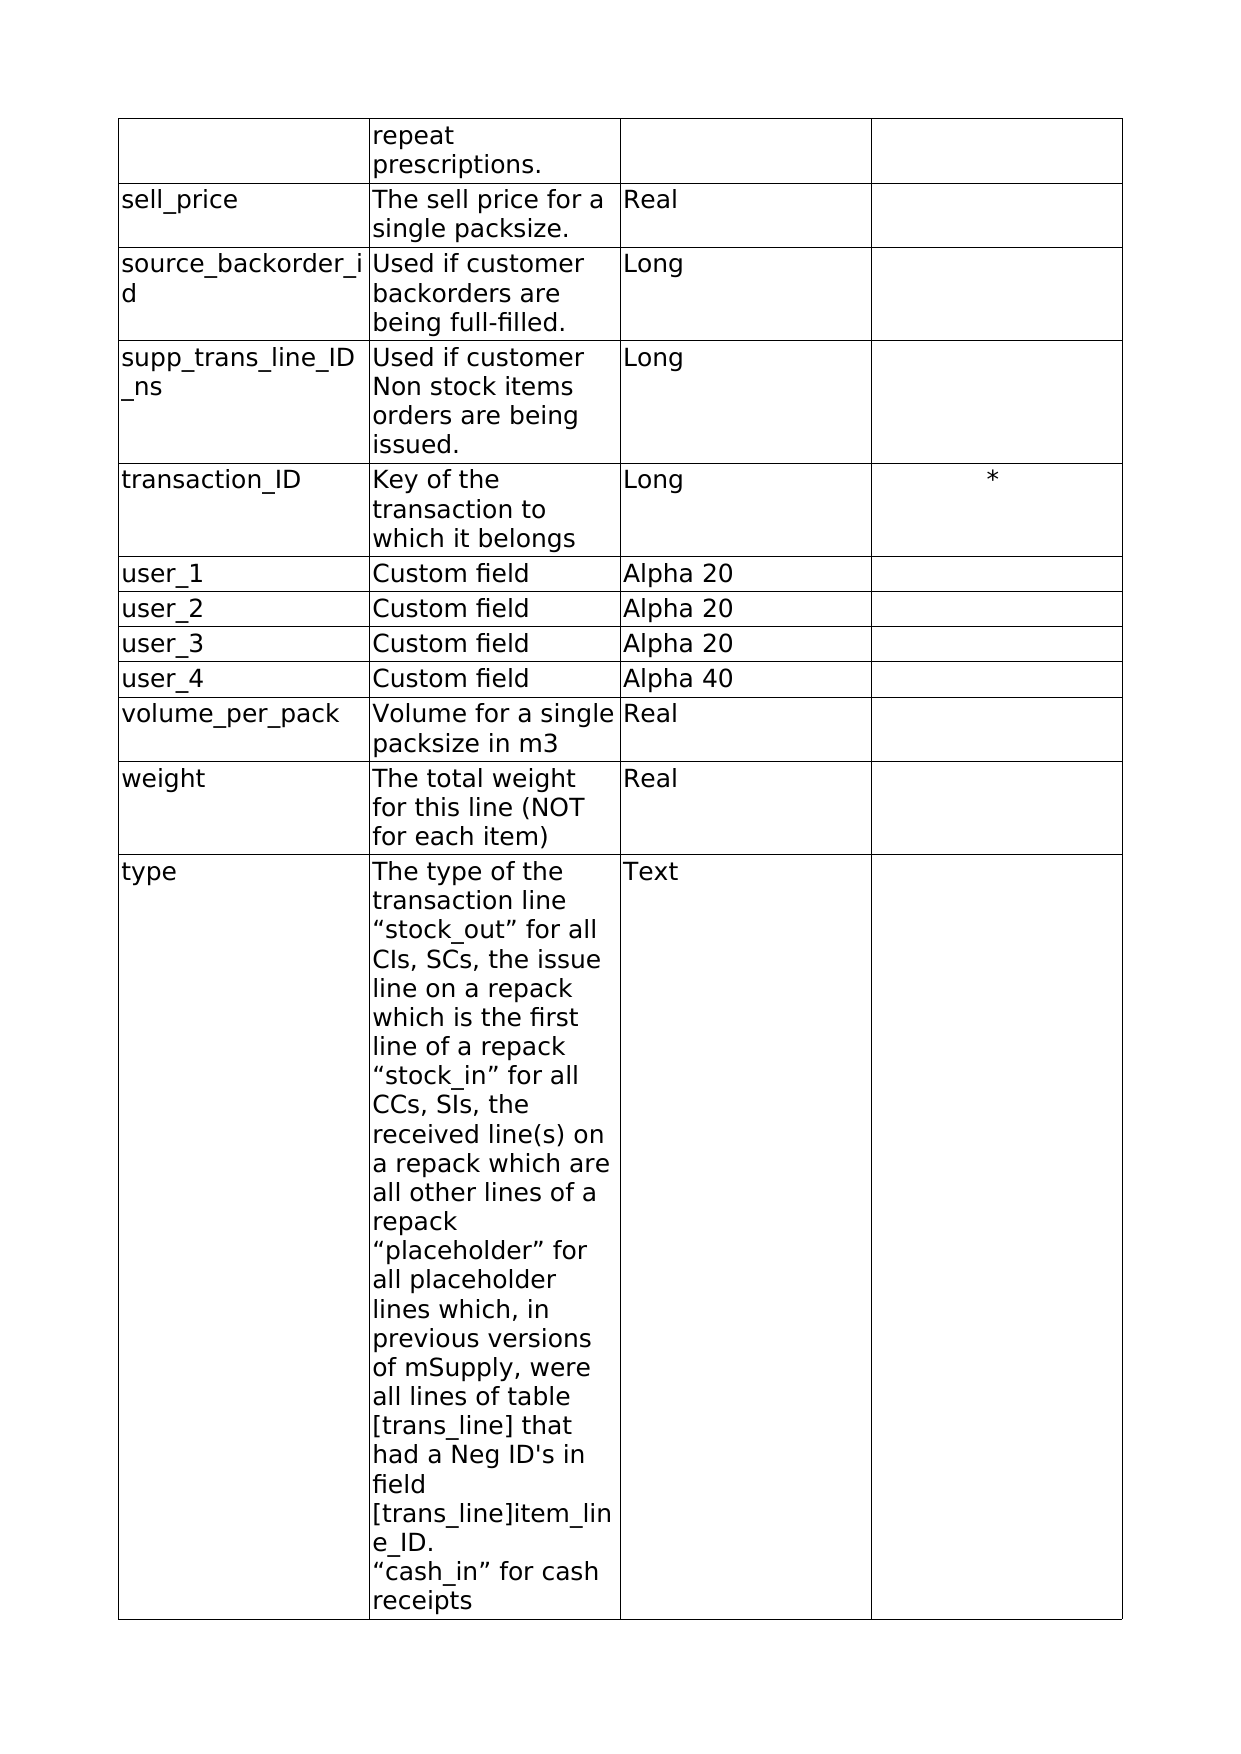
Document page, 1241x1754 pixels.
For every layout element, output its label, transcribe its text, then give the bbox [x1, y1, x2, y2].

table_cell Alpha 20 [621, 627, 871, 661]
table_cell Long [621, 341, 871, 463]
table_cell The total weight for this line (NOT for each item) [370, 762, 620, 854]
table_cell user_3 [119, 627, 369, 661]
table_cell Real [621, 184, 871, 247]
table_cell Alpha 40 [621, 662, 871, 697]
table_cell Custom field [370, 662, 620, 697]
table_cell [872, 184, 1122, 247]
table_cell user_1 [119, 557, 369, 591]
table_cell The type of the transaction line “stock_out” for all CIs, SCs, the issue line on a repack which is the first line of a repack “stock_in” for all CCs, SIs, the received line(s) on a repack which are all other lines of a repack “placeholder” for all placeholder lines which, in previous versions of mSupply, were all lines of table [trans_line] that had a Neg ID's in field [trans_line]item_line_ID. “cash_in” for cash receipts [370, 855, 620, 1618]
table_cell weight [119, 762, 369, 854]
table_cell supp_trans_line_ID_ns [119, 341, 369, 463]
table_cell [872, 119, 1122, 182]
table_cell [872, 248, 1122, 340]
table_cell Custom field [370, 627, 620, 661]
table_cell [872, 592, 1122, 626]
table_cell type [119, 855, 369, 1618]
table_cell [872, 627, 1122, 661]
table_cell [872, 698, 1122, 761]
table_cell Used if customer backorders are being full-filled. [370, 248, 620, 340]
table_cell source_backorder_id [119, 248, 369, 340]
table_cell Alpha 20 [621, 592, 871, 626]
table_cell Key of the transaction to which it belongs [370, 464, 620, 556]
table_cell [872, 341, 1122, 463]
table_cell * [872, 464, 1122, 556]
table_cell Alpha 20 [621, 557, 871, 591]
table_cell The sell price for a single packsize. [370, 184, 620, 247]
table_cell Text [621, 855, 871, 1618]
table_cell Custom field [370, 592, 620, 626]
table_cell [872, 762, 1122, 854]
table_cell Custom field [370, 557, 620, 591]
table_cell user_2 [119, 592, 369, 626]
table_cell [621, 119, 871, 182]
table_cell Used if customer Non stock items orders are being issued. [370, 341, 620, 463]
table_cell [119, 119, 369, 182]
table_cell Real [621, 698, 871, 761]
table_cell Long [621, 248, 871, 340]
table_cell [872, 855, 1122, 1618]
table_cell [872, 662, 1122, 697]
table_cell repeat prescriptions. [370, 119, 620, 182]
table_cell Long [621, 464, 871, 556]
table_cell [872, 557, 1122, 591]
table_cell volume_per_pack [119, 698, 369, 761]
table_cell Volume for a single packsize in m3 [370, 698, 620, 761]
table_cell sell_price [119, 184, 369, 247]
table_cell transaction_ID [119, 464, 369, 556]
table_cell user_4 [119, 662, 369, 697]
table_cell Real [621, 762, 871, 854]
